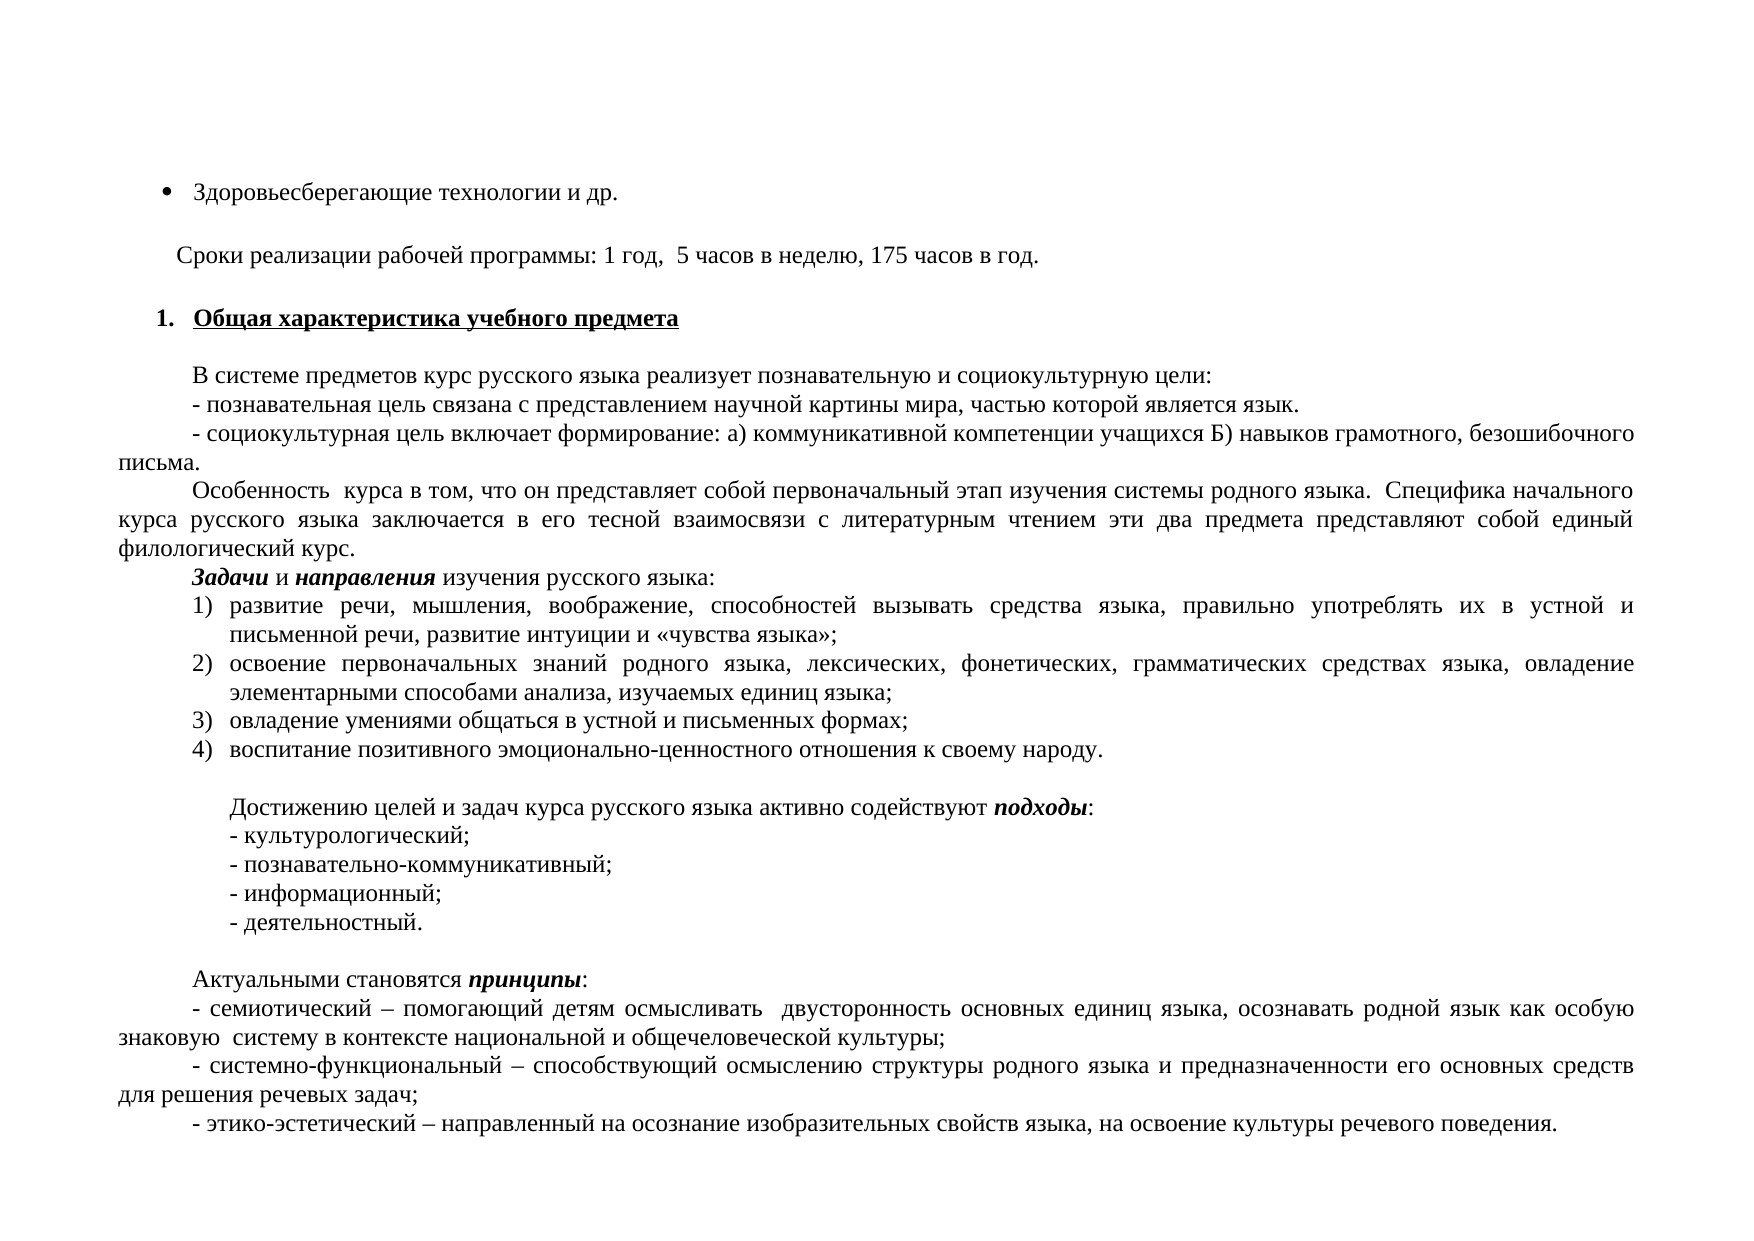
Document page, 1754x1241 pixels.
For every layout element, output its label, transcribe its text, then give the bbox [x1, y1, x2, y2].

text - познавательная цель связана с представлением научной картины мира, частью которой является язык. [118, 389, 1636, 418]
list овладение умениями общаться в устной и письменных формах; [192, 705, 1636, 734]
text - системно-функциональный – способствующий осмыслению структуры родного языка и предназначенности его основных средств для решения речевых задач; [118, 1050, 1636, 1108]
text Достижению целей и задач курса русского языка активно содействуют подходы: [229, 792, 1636, 820]
text Актуальными становятся принципы: [118, 964, 1636, 993]
text - семиотический – помогающий детям осмысливать двусторонность основных единиц языка, осознавать родной язык как особую знаковую систему в контексте национальной и общечеловеческой культуры; [118, 993, 1636, 1050]
text Особенность курса в том, что он представляет собой первоначальный этап изучения системы родного языка. Специфика начального курса русского языка заключается в его тесной взаимосвязи с литературным чтением эти два предмета представляют собой единый филологический курс. [118, 475, 1636, 562]
text - деятельностный. [229, 907, 1636, 935]
list Общая характеристика учебного предмета [156, 303, 1636, 332]
text - культурологический; [229, 820, 1636, 849]
text Задачи и направления изучения русского языка: [118, 562, 1636, 590]
text - этико-эстетический – направленный на осознание изобразительных свойств языка, на освоение культуры речевого поведения. [118, 1108, 1636, 1137]
text - социокультурная цель включает формирование: а) коммуникативной компетенции учащихся Б) навыков грамотного, безошибочного письма. [118, 418, 1636, 475]
text В системе предметов курс русского языка реализует познавательную и социокультурную цели: [118, 360, 1636, 389]
list освоение первоначальных знаний родного языка, лексических, фонетических, грамматических средствах языка, овладение элементарными способами анализа, изучаемых единиц языка; [192, 648, 1636, 705]
text Сроки реализации рабочей программы: 1 год, 5 часов в неделю, 175 часов в год. [176, 240, 1636, 269]
text - познавательно-коммуникативный; [229, 849, 1636, 878]
text - информационный; [229, 878, 1636, 907]
list развитие речи, мышления, воображение, способностей вызывать средства языка, правильно употреблять их в устной и письменной речи, развитие интуиции и «чувства языка»; [192, 590, 1636, 648]
list Здоровьесберегающие технологии и др. [163, 177, 1636, 206]
list воспитание позитивного эмоционально-ценностного отношения к своему народу. [192, 734, 1636, 763]
